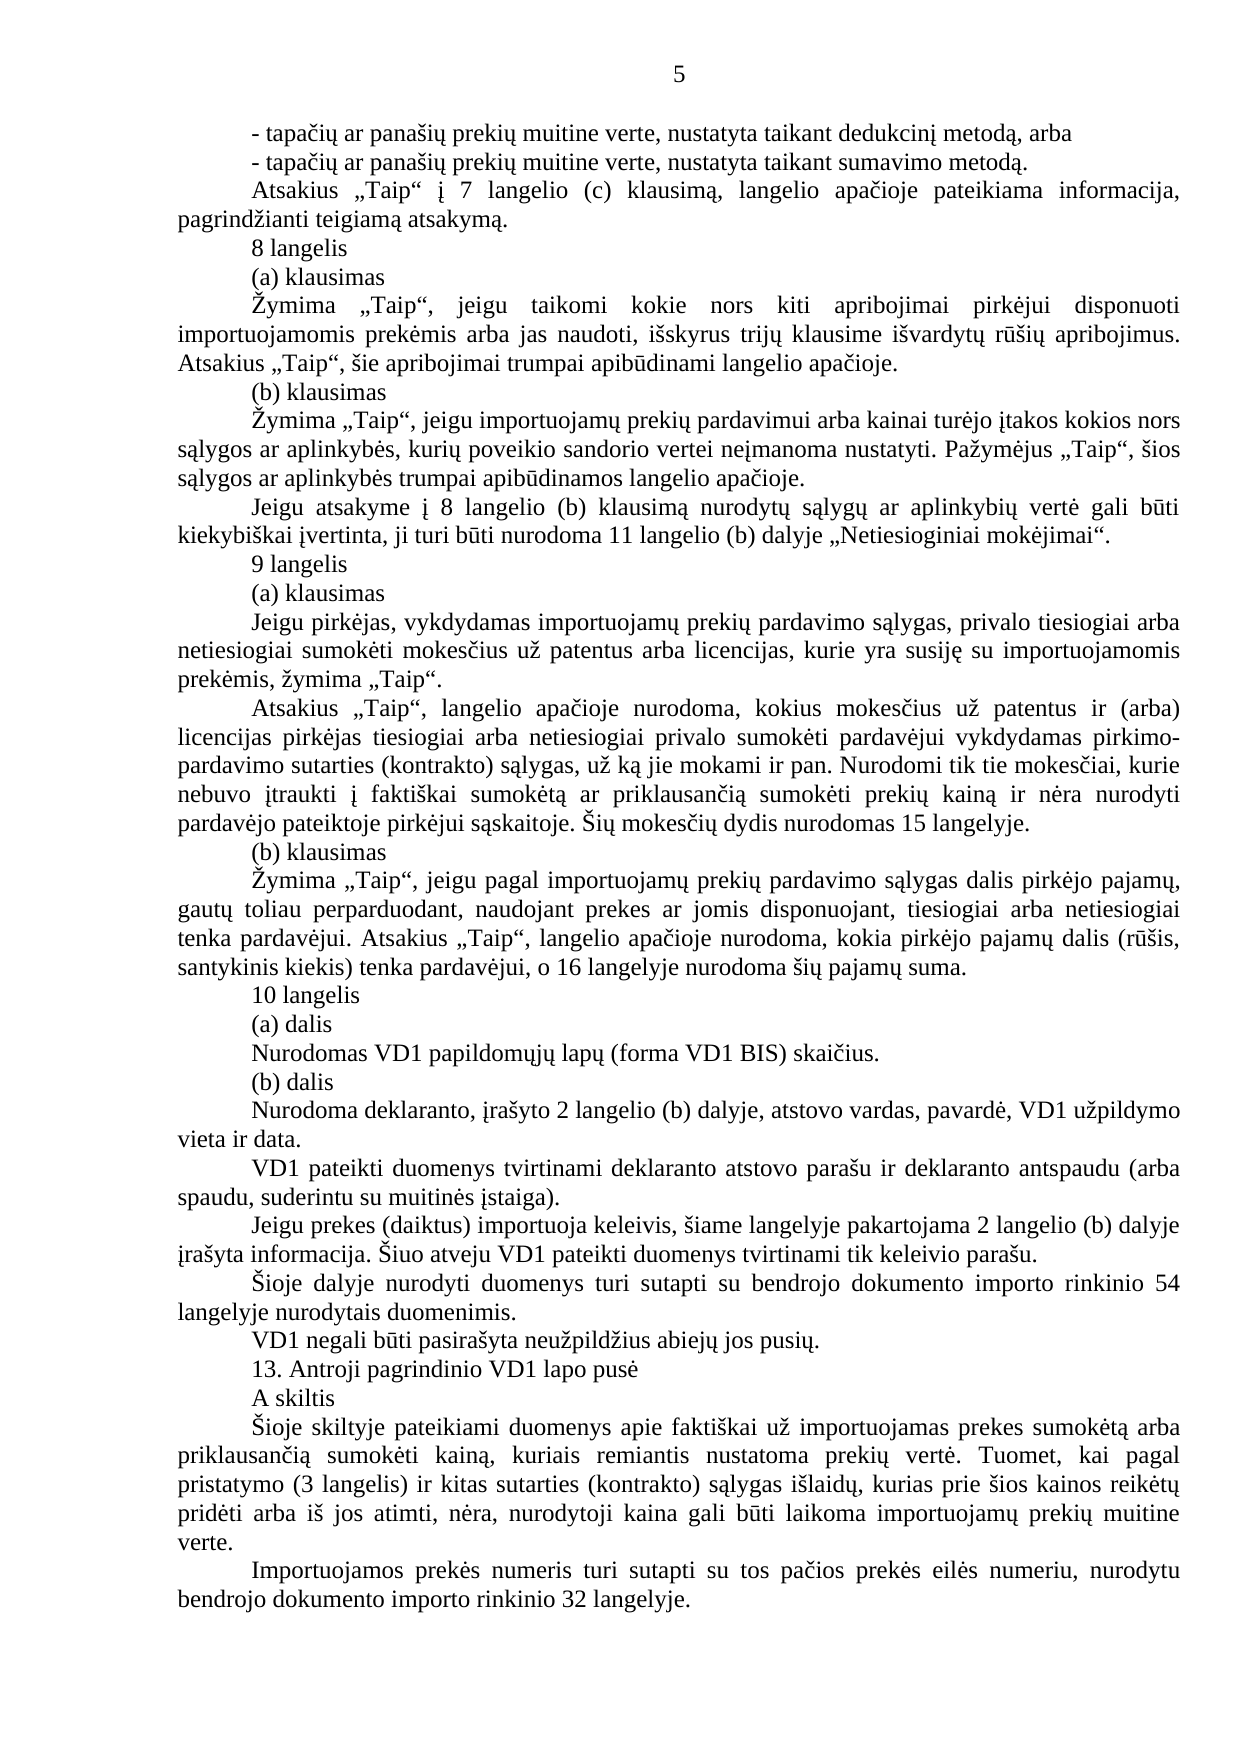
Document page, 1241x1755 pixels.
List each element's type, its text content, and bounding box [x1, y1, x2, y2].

text 13. Antroji pagrindinio VD1 lapo pusė [177, 1354, 1181, 1383]
text - tapačių ar panašių prekių muitine verte, nustatyta taikant dedukcinį metodą, arba [177, 118, 1181, 147]
text (b) klausimas [177, 377, 1181, 406]
text Šioje skiltyje pateikiami duomenys apie faktiškai už importuojamas prekes sumokėtą arba priklausančią sumokėti kainą, kuriais remiantis nustatoma prekių vertė. Tuomet, kai pagal pristatymo (3 langelis) ir kitas sutarties (kontrakto) sąlygas išlaidų, kurias prie šios kainos reikėtų pridėti arba iš jos atimti, nėra, nurodytoji kaina gali būti laikoma importuojamų prekių muitine verte. [177, 1412, 1181, 1556]
text Importuojamos prekės numeris turi sutapti su tos pačios prekės eilės numeriu, nurodytu bendrojo dokumento importo rinkinio 32 langelyje. [177, 1556, 1181, 1613]
text (b) dalis [177, 1067, 1181, 1096]
text VD1 negali būti pasirašyta neužpildžius abiejų jos pusių. [177, 1326, 1181, 1354]
text (a) klausimas [177, 578, 1181, 607]
text Jeigu atsakyme į 8 langelio (b) klausimą nurodytų sąlygų ar aplinkybių vertė gali būti kiekybiškai įvertinta, ji turi būti nurodoma 11 langelio (b) dalyje „Netiesioginiai mokėjimai“. [177, 492, 1181, 549]
text 8 langelis [177, 233, 1181, 262]
text 9 langelis [177, 549, 1181, 578]
text (b) klausimas [177, 837, 1181, 866]
text (a) dalis [177, 1009, 1181, 1038]
text A skiltis [177, 1383, 1181, 1412]
text Jeigu pirkėjas, vykdydamas importuojamų prekių pardavimo sąlygas, privalo tiesiogiai arba netiesiogiai sumokėti mokesčius už patentus arba licencijas, kurie yra susiję su importuojamomis prekėmis, žymima „Taip“. [177, 607, 1181, 693]
text (a) klausimas [177, 262, 1181, 291]
text Žymima „Taip“, jeigu importuojamų prekių pardavimui arba kainai turėjo įtakos kokios nors sąlygos ar aplinkybės, kurių poveikio sandorio vertei neįmanoma nustatyti. Pažymėjus „Taip“, šios sąlygos ar aplinkybės trumpai apibūdinamos langelio apačioje. [177, 406, 1181, 492]
text Žymima „Taip“, jeigu pagal importuojamų prekių pardavimo sąlygas dalis pirkėjo pajamų, gautų toliau perparduodant, naudojant prekes ar jomis disponuojant, tiesiogiai arba netiesiogiai tenka pardavėjui. Atsakius „Taip“, langelio apačioje nurodoma, kokia pirkėjo pajamų dalis (rūšis, santykinis kiekis) tenka pardavėjui, o 16 langelyje nurodoma šių pajamų suma. [177, 866, 1181, 981]
text Žymima „Taip“, jeigu taikomi kokie nors kiti apribojimai pirkėjui disponuoti importuojamomis prekėmis arba jas naudoti, išskyrus trijų klausime išvardytų rūšių apribojimus. Atsakius „Taip“, šie apribojimai trumpai apibūdinami langelio apačioje. [177, 291, 1181, 377]
text Atsakius „Taip“, langelio apačioje nurodoma, kokius mokesčius už patentus ir (arba) licencijas pirkėjas tiesiogiai arba netiesiogiai privalo sumokėti pardavėjui vykdydamas pirkimo-pardavimo sutarties (kontrakto) sąlygas, už ką jie mokami ir pan. Nurodomi tik tie mokesčiai, kurie nebuvo įtraukti į faktiškai sumokėtą ar priklausančią sumokėti prekių kainą ir nėra nurodyti pardavėjo pateiktoje pirkėjui sąskaitoje. Šių mokesčių dydis nurodomas 15 langelyje. [177, 693, 1181, 837]
text Atsakius „Taip“ į 7 langelio (c) klausimą, langelio apačioje pateikiama informacija, pagrindžianti teigiamą atsakymą. [177, 176, 1181, 233]
text Nurodoma deklaranto, įrašyto 2 langelio (b) dalyje, atstovo vardas, pavardė, VD1 užpildymo vieta ir data. [177, 1096, 1181, 1153]
text 10 langelis [177, 981, 1181, 1009]
text - tapačių ar panašių prekių muitine verte, nustatyta taikant sumavimo metodą. [177, 147, 1181, 176]
text Jeigu prekes (daiktus) importuoja keleivis, šiame langelyje pakartojama 2 langelio (b) dalyje įrašyta informacija. Šiuo atveju VD1 pateikti duomenys tvirtinami tik keleivio parašu. [177, 1211, 1181, 1268]
text Nurodomas VD1 papildomųjų lapų (forma VD1 BIS) skaičius. [177, 1038, 1181, 1067]
text VD1 pateikti duomenys tvirtinami deklaranto atstovo parašu ir deklaranto antspaudu (arba spaudu, suderintu su muitinės įstaiga). [177, 1153, 1181, 1211]
text Šioje dalyje nurodyti duomenys turi sutapti su bendrojo dokumento importo rinkinio 54 langelyje nurodytais duomenimis. [177, 1268, 1181, 1326]
